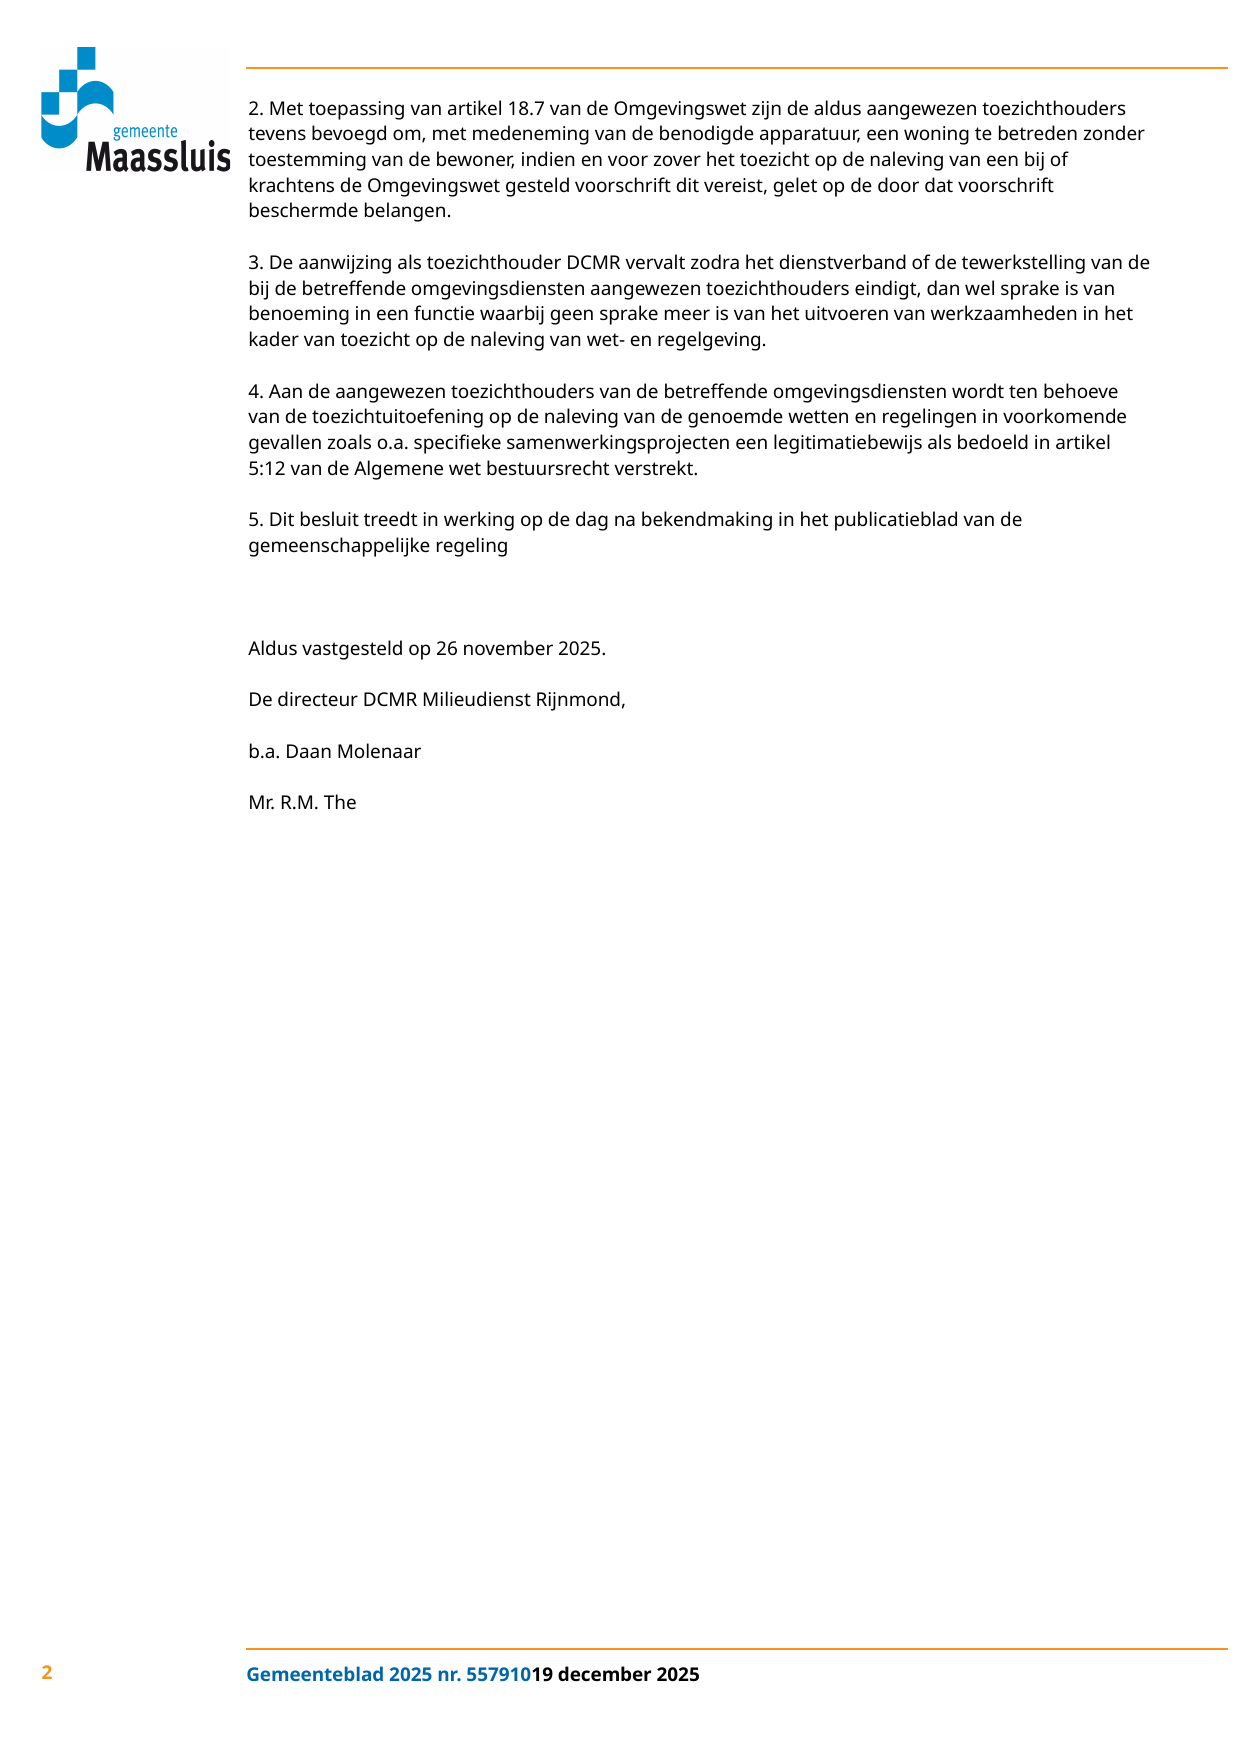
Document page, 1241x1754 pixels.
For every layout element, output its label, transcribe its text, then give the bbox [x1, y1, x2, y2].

text 3. De aanwijzing als toezichthouder DCMR vervalt zodra het dienstverband of de tewerkstelling van de bij de betreffende omgevingsdiensten aangewezen toezichthouders eindigt, dan wel sprake is van benoeming in een functie waarbij geen sprake meer is van het uitvoeren van werkzaamheden in het kader van toezicht op de naleving van wet- en regelgeving. [248, 249, 1152, 352]
text 2. Met toepassing van artikel 18.7 van de Omgevingswet zijn de aldus aangewezen toezichthouders tevens bevoegd om, met medeneming van de benodigde apparatuur, een woning te betreden zonder toestemming van de bewoner, indien en voor zover het toezicht op de naleving van een bij of krachtens de Omgevingswet gesteld voorschrift dit vereist, gelet op de door dat voorschrift beschermde belangen. [248, 95, 1152, 223]
picture [41, 47, 77, 92]
text 4. Aan de aangewezen toezichthouders van de betreffende omgevingsdiensten wordt ten behoeve van de toezichtuitoefening op de naleving van de genoemde wetten en regelingen in voorkomende gevallen zoals o.a. specifieke samenwerkingsprojecten een legitimatiebewijs als bedoeld in artikel 5:12 van de Algemene wet bestuursrecht verstrekt. [248, 378, 1152, 481]
text Aldus vastgesteld op 26 november 2025. [248, 635, 1152, 661]
picture [41, 47, 231, 172]
text b.a. Daan Molenaar [248, 738, 1152, 764]
text Mr. R.M. The [248, 789, 1152, 815]
text De directeur DCMR Milieudienst Rijnmond, [248, 687, 1152, 712]
text 5. Dit besluit treedt in werking op de dag na bekendmaking in het publicatieblad van de gemeenschappelijke regeling [248, 506, 1152, 558]
